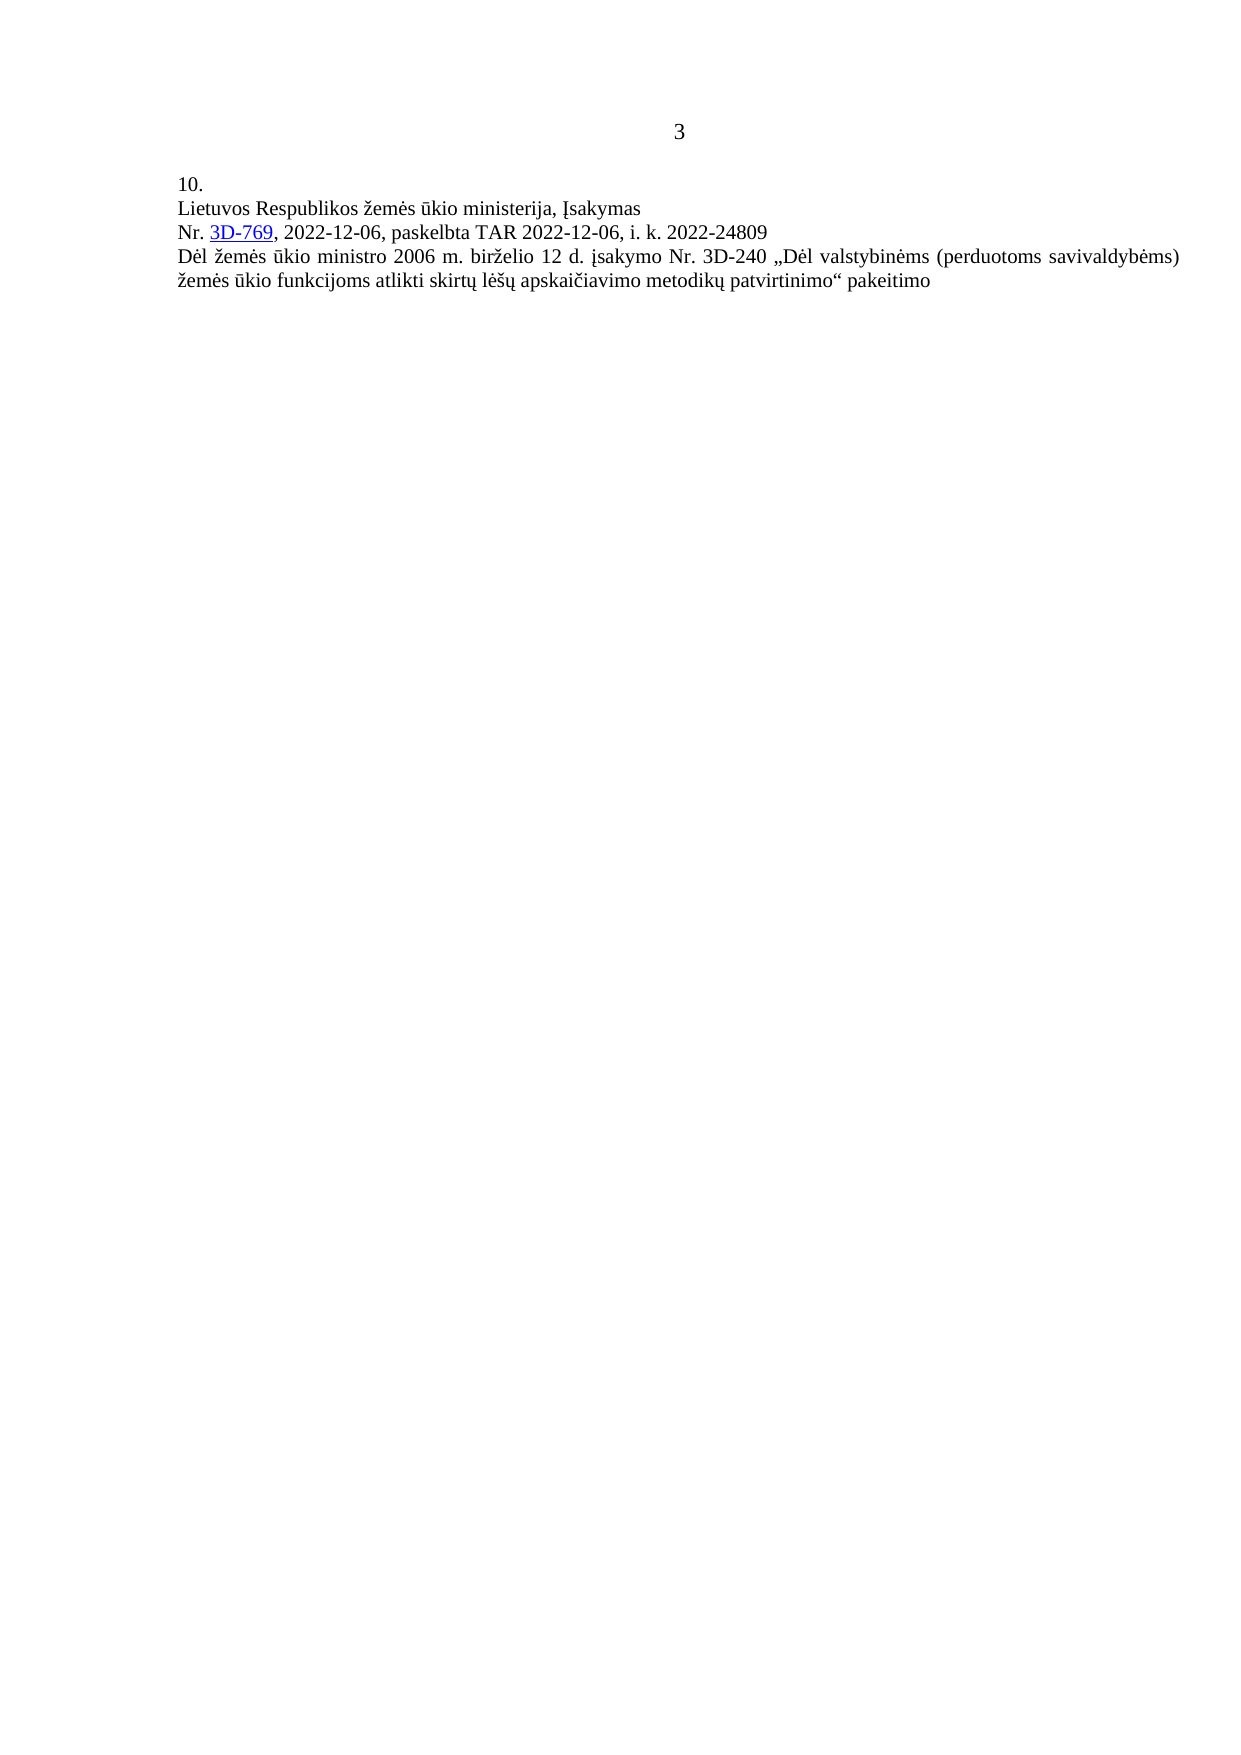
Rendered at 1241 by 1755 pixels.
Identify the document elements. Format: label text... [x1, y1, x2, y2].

text Dėl žemės ūkio ministro 2006 m. birželio 12 d. įsakymo Nr. 3D-240 „Dėl valstybinėms (perduotoms savivaldybėms) žemės ūkio funkcijoms atlikti skirtų lėšų apskaičiavimo metodikų patvirtinimo“ pakeitimo [177, 244, 1181, 292]
text Nr. 3D-769, 2022-12-06, paskelbta TAR 2022-12-06, i. k. 2022-24809 [177, 220, 1181, 244]
text Lietuvos Respublikos žemės ūkio ministerija, Įsakymas [177, 196, 1181, 220]
text 10. [177, 172, 1181, 196]
